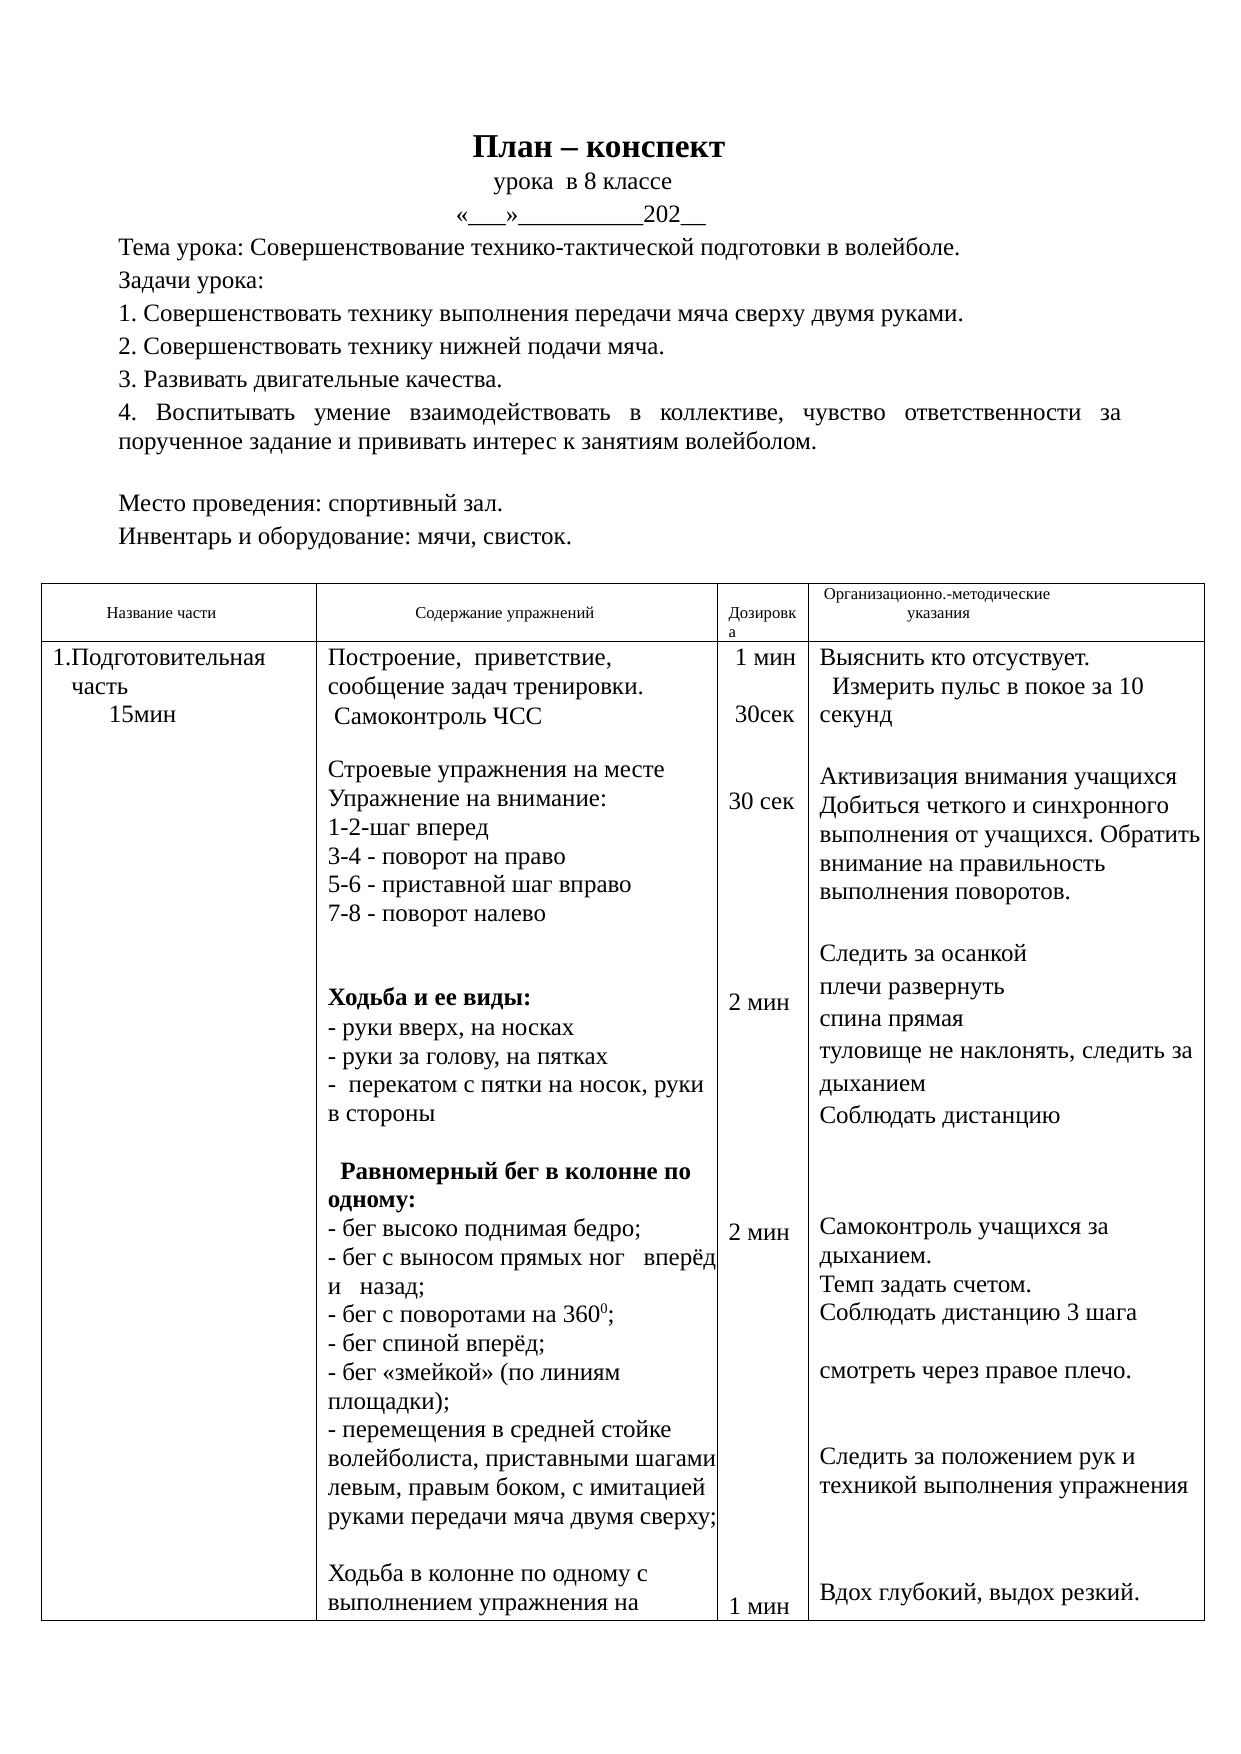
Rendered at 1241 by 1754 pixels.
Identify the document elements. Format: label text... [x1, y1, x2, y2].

text Место проведения: спортивный зал. [118, 488, 1122, 516]
table_cell 1 мин 30сек 30 сек 2 мин 2 мин 1 мин [718, 642, 808, 1619]
table_cell Построение, приветствие, сообщение задач тренировки. Самоконтроль ЧСС Строевые упражнения на месте Упражнение на внимание: 1-2-шаг вперед 3-4 - поворот на право 5-6 - приставной шаг вправо 7-8 - поворот налево Ходьба и ее виды: - руки вверх, на носках - руки за голову, на пятках - перекатом с пятки на носок, руки в стороны Равномерный бег в колонне по одному: - бег высоко поднимая бедро; - бег с выносом прямых ног вперёд и назад; - бег с поворотами на 3600; - бег спиной вперёд; - бег «змейкой» (по линиям площадки); - перемещения в средней стойке волейболиста, приставными шагами левым, правым боком, с имитацией руками передачи мяча двумя сверху; Ходьба в колонне по одному с выполнением упражнения на [317, 642, 717, 1619]
text урока в 8 классе [118, 166, 1122, 195]
text «___»__________202__ [118, 199, 1122, 228]
table_cell 1.Подготовительная часть 15мин [42, 642, 316, 1619]
table_header Содержание упражнений [317, 584, 717, 641]
text Тема урока: Совершенствование технико-тактической подготовки в волейболе. [118, 232, 1122, 261]
text 2. Совершенствовать технику нижней подачи мяча. [118, 331, 1122, 360]
table_cell Выяснить кто отсуствует. Измерить пульс в покое за 10 секунд Активизация внимания учащихся Добиться четкого и синхронного выполнения от учащихся. Обратить внимание на правильность выполнения поворотов. Следить за осанкой плечи развернуть спина прямая туловище не наклонять, следить за дыханием Соблюдать дистанцию Самоконтроль учащихся за дыханием. Темп задать счетом. Соблюдать дистанцию 3 шага смотреть через правое плечо. Следить за положением рук и техникой выполнения упражнения Вдох глубокий, выдох резкий. Выполнять на 4 счета. 1,2,3 – вдох 4 – выдох Акцент на движение кистей рук По траектории, точно в руки партнеру Акцент на движение кистей рук Акцент на движение кистей рук Измерить пульс в покое за 10 секунд Мяч обхватывается с двух сторон большими и указательными пальцами обеих рук. Средние пальцы несут незначительную нагрузку; безымянные и мизинцы мяча не касаются совсем. Обращают внимание на стойку и готовность рук к передаче, пальцев на мяче. Правильно выполняют технику передачи мяча двумя руками сверху. Выполняют задания, с учетом показа и рекомендаций. Стойка игрока при прямой нижней подаче:Если у него сильная правая рука, левую ногу ставите немного вперёд, ноги слегка согнуты в коленях, левое плечо несколько впереди правого. Левая рука согнута в локтевом суставе и вынесена перед туловищем, мяч лежит на её ладони. Правая рука отведена вниз и готовится к замаху. Плавно подбрасываете мяч левой рукой строго вверх на высоту 0,5 метров над головой. Одновременно с подбрасыванием мяча правой рукой выполняете замах назад – вниз. При снижении мяча примерно до пояса вы маховым движением прямой правой руки сзади – вниз – вперёд выполняете ударное движение. С началом ударного движения ноги выпрямляются, масса тела переносится на стоящую впереди ногу. Совершенствование в технике игры в различных игровых ситуациях. Розыгрыш мяча только на 3 касания, играть на три передачи с подачей мяча снизу (подача для девочек на расстоянии 5-6 м от сетки). Учитель выступает в роли судьи и судит игру по всем общепринятым правилам. Измерить пульс за 10 секунд. Вдох глубокий, выдох резкий. Выполнять на 4 счета. 1,2,3 – вдох 4 – выдох Активизировать внимание учащихся. Измерить пульс за 10 секунд. Обратить внимание: на дисциплину. Выполнение команды учителя: «Направо! За направляющим, на выход из спортивного зала без выхода из колонны, марш!». [809, 642, 1204, 1619]
text 3. Развивать двигательные качества. [118, 364, 1122, 393]
table_header Организационно.-методические указания [809, 584, 1204, 641]
text 4. Воспитывать умение взаимодействовать в коллективе, чувство ответственности за порученное задание и прививать интерес к занятиям волейболом. [118, 397, 1122, 455]
text Задачи урока: [118, 265, 1122, 294]
text Инвентарь и оборудование: мячи, свисток. [118, 521, 1122, 549]
text План – конспект [118, 118, 1122, 166]
text 1. Совершенствовать технику выполнения передачи мяча сверху двумя руками. [118, 298, 1122, 327]
table_header Название части [42, 584, 316, 641]
table_header Дозировка [718, 584, 808, 641]
